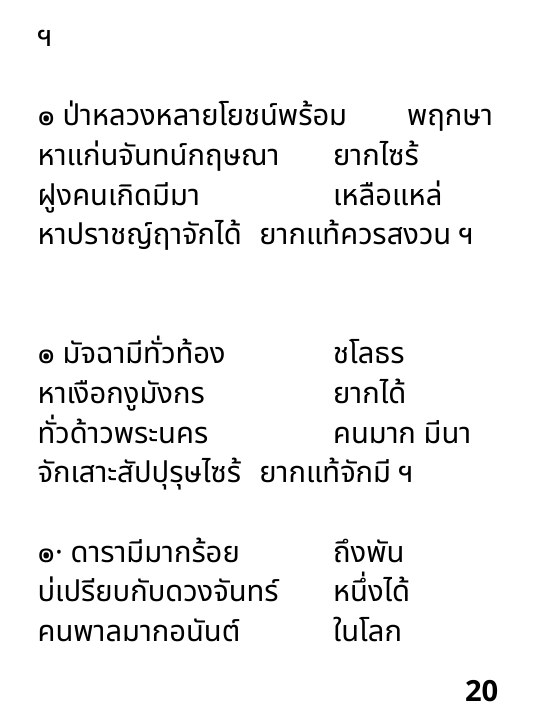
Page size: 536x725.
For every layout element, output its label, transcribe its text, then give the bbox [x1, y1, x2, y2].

text ๏· ดารามีมากร้อย ถึงพัน [37, 531, 498, 571]
text ๏ มัจฉามีทั่วท้อง ชโลธร [37, 332, 498, 372]
text หาปราชญ์ฤาจักได้ ยากแท้ควรสงวน ฯ [37, 213, 498, 253]
text ฯ [37, 15, 498, 55]
text คนพาลมากอนันต์ ในโลก [37, 610, 498, 650]
text ฝูงคนเกิดมีมา เหลือแหล่ [37, 174, 498, 213]
text หาเงือกงูมังกร ยากได้ [37, 372, 498, 412]
text จักเสาะสัปปุรุษไซร้ ยากแท้จักมี ฯ [37, 452, 498, 491]
text ๏ ป่าหลวงหลายโยชน์พร้อม พฤกษา [37, 94, 498, 134]
text บ่เปรียบกับดวงจันทร์ หนึ่งได้ [37, 571, 498, 610]
text หาแก่นจันทน์กฤษณา ยากไซร้ [37, 134, 498, 174]
text ทั่วด้าวพระนคร คนมาก มีนา [37, 412, 498, 452]
